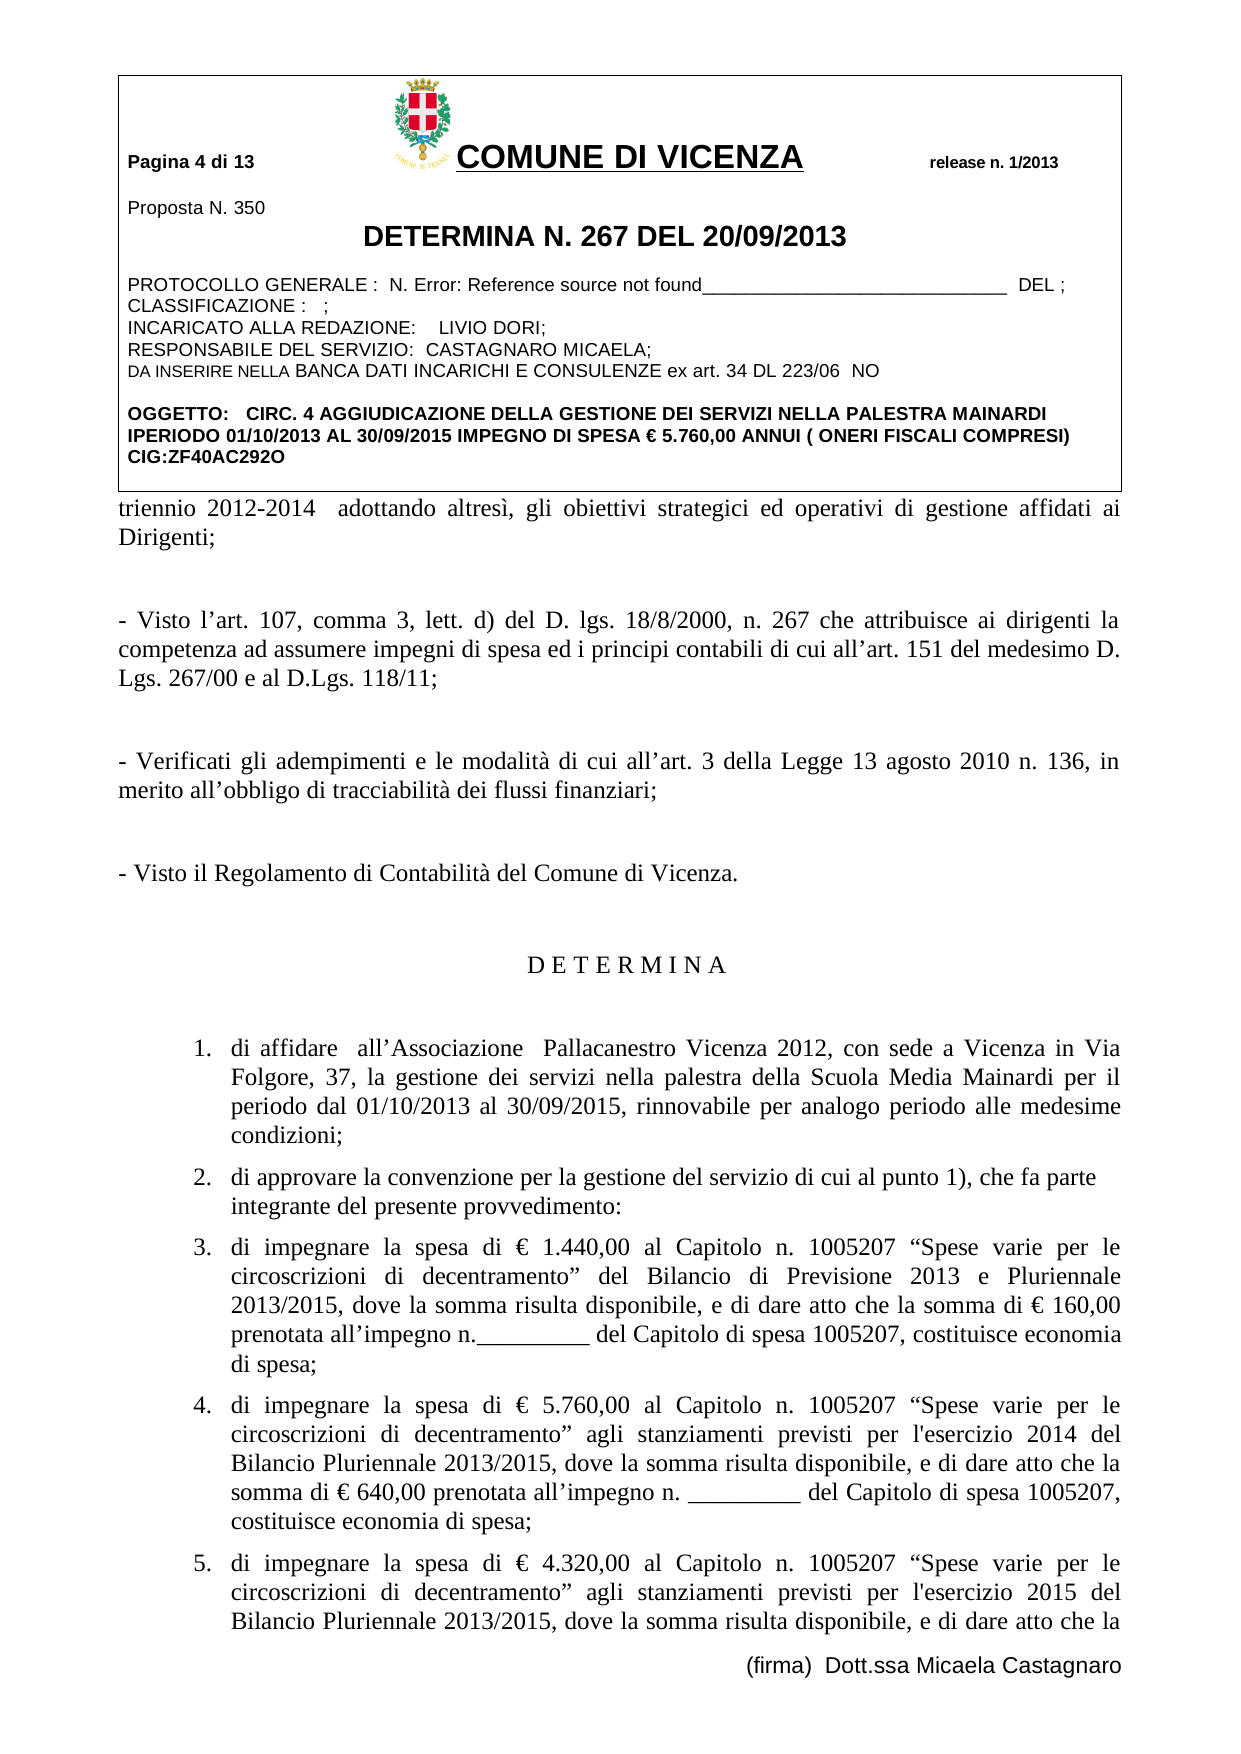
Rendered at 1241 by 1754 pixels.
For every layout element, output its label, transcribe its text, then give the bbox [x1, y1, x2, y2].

list di impegnare la spesa di € 4.320,00 al Capitolo n. 1005207 “Spese varie per le circoscrizioni di decentramento” agli stanziamenti previsti per l'esercizio 2015 del Bilancio Pluriennale 2013/2015, dove la somma risulta disponibile, e di dare atto che la [193, 1548, 1122, 1635]
list di approvare la convenzione per la gestione del servizio di cui al punto 1), che fa parte integrante del presente provvedimento: [193, 1162, 1122, 1220]
text - Visto l’art. 107, comma 3, lett. d) del D. lgs. 18/8/2000, n. 267 che attribuisce ai dirigenti la competenza ad assumere impegni di spesa ed i principi contabili di cui all’art. 151 del medesimo D. Lgs. 267/00 e al D.Lgs. 118/11; [118, 605, 1122, 692]
text 4. di impegnare la spesa di € 5.760,00 al Capitolo n. 1005207 “Spese varie per le circoscrizioni di decentramento” agli stanziamenti previsti per l'esercizio 2014 del Bilancio Pluriennale 2013/2015, dove la somma risulta disponibile, e di dare atto che la somma di € 640,00 prenotata all’impegno n. _________ del Capitolo di spesa 1005207, costituisce economia di spesa; [193, 1390, 1122, 1535]
list di affidare all’Associazione Pallacanestro Vicenza 2012, con sede a Vicenza in Via Folgore, 37, la gestione dei servizi nella palestra della Scuola Media Mainardi per il periodo dal 01/10/2013 al 30/09/2015, rinnovabile per analogo periodo alle medesime condizioni; [193, 1033, 1122, 1149]
text - Verificati gli adempimenti e le modalità di cui all’art. 3 della Legge 13 agosto 2010 n. 136, in merito all’obbligo di tracciabilità dei flussi finanziari; [118, 746, 1122, 804]
text 3. di impegnare la spesa di € 1.440,00 al Capitolo n. 1005207 “Spese varie per le circoscrizioni di decentramento” del Bilancio di Previsione 2013 e Pluriennale 2013/2015, dove la somma risulta disponibile, e di dare atto che la somma di € 160,00 prenotata all’impegno n._________ del Capitolo di spesa 1005207, costituisce economia di spesa; [193, 1232, 1122, 1377]
text triennio 2012-2014 adottando altresì, gli obiettivi strategici ed operativi di gestione affidati ai Dirigenti; [118, 492, 1122, 551]
text - Visto il Regolamento di Contabilità del Comune di Vicenza. [118, 858, 1122, 887]
text D E T E R M I N A [118, 950, 1122, 979]
picture [394, 78, 451, 169]
